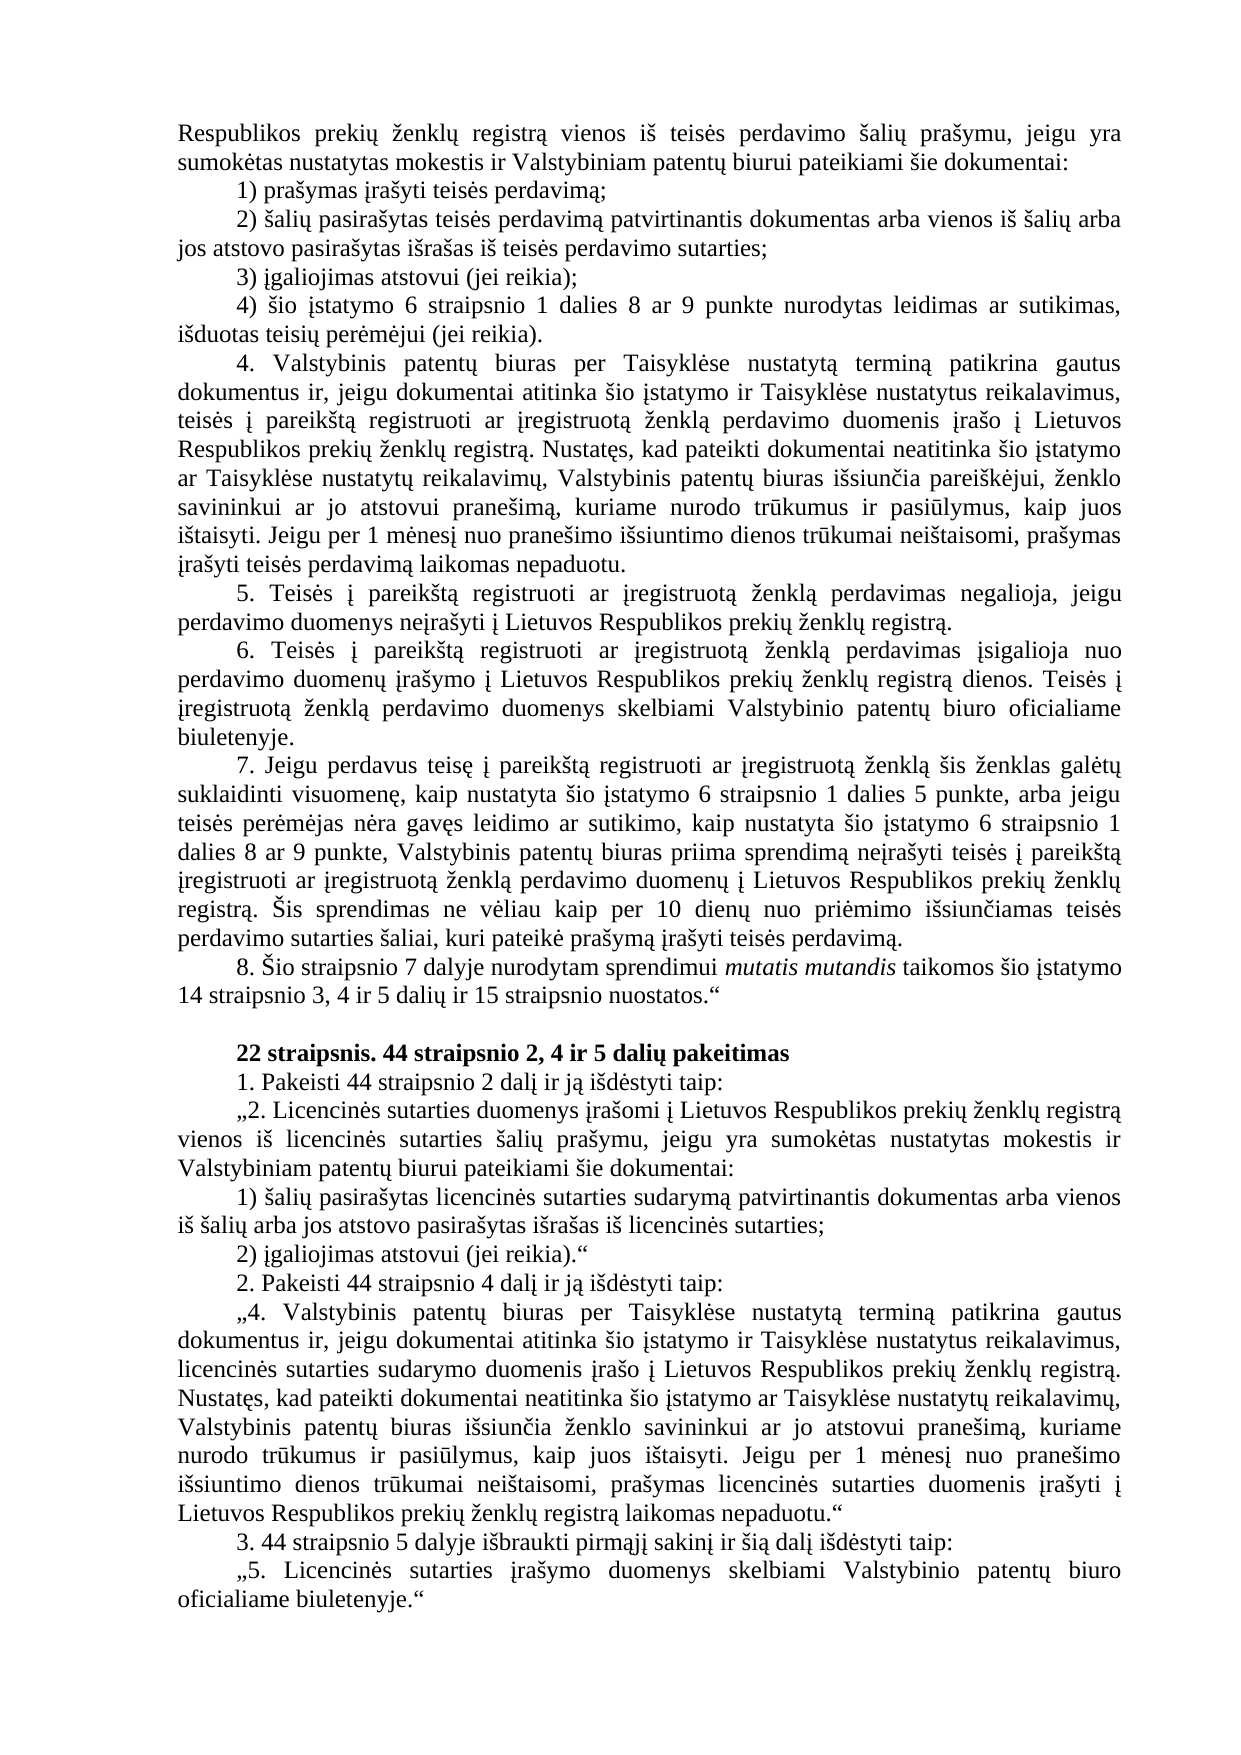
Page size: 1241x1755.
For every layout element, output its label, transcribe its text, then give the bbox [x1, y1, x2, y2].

text 3) įgaliojimas atstovui (jei reikia); [177, 262, 1122, 291]
text 4. Valstybinis patentų biuras per Taisyklėse nustatytą terminą patikrina gautus dokumentus ir, jeigu dokumentai atitinka šio įstatymo ir Taisyklėse nustatytus reikalavimus, teisės į pareikštą registruoti ar įregistruotą ženklą perdavimo duomenis įrašo į Lietuvos Respublikos prekių ženklų registrą. Nustatęs, kad pateikti dokumentai neatitinka šio įstatymo ar Taisyklėse nustatytų reikalavimų, Valstybinis patentų biuras išsiunčia pareiškėjui, ženklo savininkui ar jo atstovui pranešimą, kuriame nurodo trūkumus ir pasiūlymus, kaip juos ištaisyti. Jeigu per 1 mėnesį nuo pranešimo išsiuntimo dienos trūkumai neištaisomi, prašymas įrašyti teisės perdavimą laikomas nepaduotu. [177, 348, 1122, 578]
text 4) šio įstatymo 6 straipsnio 1 dalies 8 ar 9 punkte nurodytas leidimas ar sutikimas, išduotas teisių perėmėjui (jei reikia). [177, 291, 1122, 348]
text 1) šalių pasirašytas licencinės sutarties sudarymą patvirtinantis dokumentas arba vienos iš šalių arba jos atstovo pasirašytas išrašas iš licencinės sutarties; [177, 1182, 1122, 1239]
text 5. Teisės į pareikštą registruoti ar įregistruotą ženklą perdavimas negalioja, jeigu perdavimo duomenys neįrašyti į Lietuvos Respublikos prekių ženklų registrą. [177, 578, 1122, 636]
text 6. Teisės į pareikštą registruoti ar įregistruotą ženklą perdavimas įsigalioja nuo perdavimo duomenų įrašymo į Lietuvos Respublikos prekių ženklų registrą dienos. Teisės į įregistruotą ženklą perdavimo duomenys skelbiami Valstybinio patentų biuro oficialiame biuletenyje. [177, 636, 1122, 751]
text 22 straipsnis. 44 straipsnio 2, 4 ir 5 dalių pakeitimas [177, 1038, 1122, 1067]
text „2. Licencinės sutarties duomenys įrašomi į Lietuvos Respublikos prekių ženklų registrą vienos iš licencinės sutarties šalių prašymu, jeigu yra sumokėtas nustatytas mokestis ir Valstybiniam patentų biurui pateikiami šie dokumentai: [177, 1096, 1122, 1182]
text 2) šalių pasirašytas teisės perdavimą patvirtinantis dokumentas arba vienos iš šalių arba jos atstovo pasirašytas išrašas iš teisės perdavimo sutarties; [177, 204, 1122, 262]
text „4. Valstybinis patentų biuras per Taisyklėse nustatytą terminą patikrina gautus dokumentus ir, jeigu dokumentai atitinka šio įstatymo ir Taisyklėse nustatytus reikalavimus, licencinės sutarties sudarymo duomenis įrašo į Lietuvos Respublikos prekių ženklų registrą. Nustatęs, kad pateikti dokumentai neatitinka šio įstatymo ar Taisyklėse nustatytų reikalavimų, Valstybinis patentų biuras išsiunčia ženklo savininkui ar jo atstovui pranešimą, kuriame nurodo trūkumus ir pasiūlymus, kaip juos ištaisyti. Jeigu per 1 mėnesį nuo pranešimo išsiuntimo dienos trūkumai neištaisomi, prašymas licencinės sutarties duomenis įrašyti į Lietuvos Respublikos prekių ženklų registrą laikomas nepaduotu.“ [177, 1297, 1122, 1527]
text 7. Jeigu perdavus teisę į pareikštą registruoti ar įregistruotą ženklą šis ženklas galėtų suklaidinti visuomenę, kaip nustatyta šio įstatymo 6 straipsnio 1 dalies 5 punkte, arba jeigu teisės perėmėjas nėra gavęs leidimo ar sutikimo, kaip nustatyta šio įstatymo 6 straipsnio 1 dalies 8 ar 9 punkte, Valstybinis patentų biuras priima sprendimą neįrašyti teisės į pareikštą įregistruoti ar įregistruotą ženklą perdavimo duomenų į Lietuvos Respublikos prekių ženklų registrą. Šis sprendimas ne vėliau kaip per 10 dienų nuo priėmimo išsiunčiamas teisės perdavimo sutarties šaliai, kuri pateikė prašymą įrašyti teisės perdavimą. [177, 751, 1122, 952]
text 2. Pakeisti 44 straipsnio 4 dalį ir ją išdėstyti taip: [177, 1268, 1122, 1297]
text 8. Šio straipsnio 7 dalyje nurodytam sprendimui mutatis mutandis taikomos šio įstatymo 14 straipsnio 3, 4 ir 5 dalių ir 15 straipsnio nuostatos.“ [177, 952, 1122, 1009]
text 3. 44 straipsnio 5 dalyje išbraukti pirmąjį sakinį ir šią dalį išdėstyti taip: [177, 1527, 1122, 1556]
text „5. Licencinės sutarties įrašymo duomenys skelbiami Valstybinio patentų biuro oficialiame biuletenyje.“ [177, 1556, 1122, 1613]
text 2) įgaliojimas atstovui (jei reikia).“ [177, 1239, 1122, 1268]
text 1) prašymas įrašyti teisės perdavimą; [177, 176, 1122, 204]
text Respublikos prekių ženklų registrą vienos iš teisės perdavimo šalių prašymu, jeigu yra sumokėtas nustatytas mokestis ir Valstybiniam patentų biurui pateikiami šie dokumentai: [177, 118, 1122, 176]
text 1. Pakeisti 44 straipsnio 2 dalį ir ją išdėstyti taip: [177, 1067, 1122, 1096]
